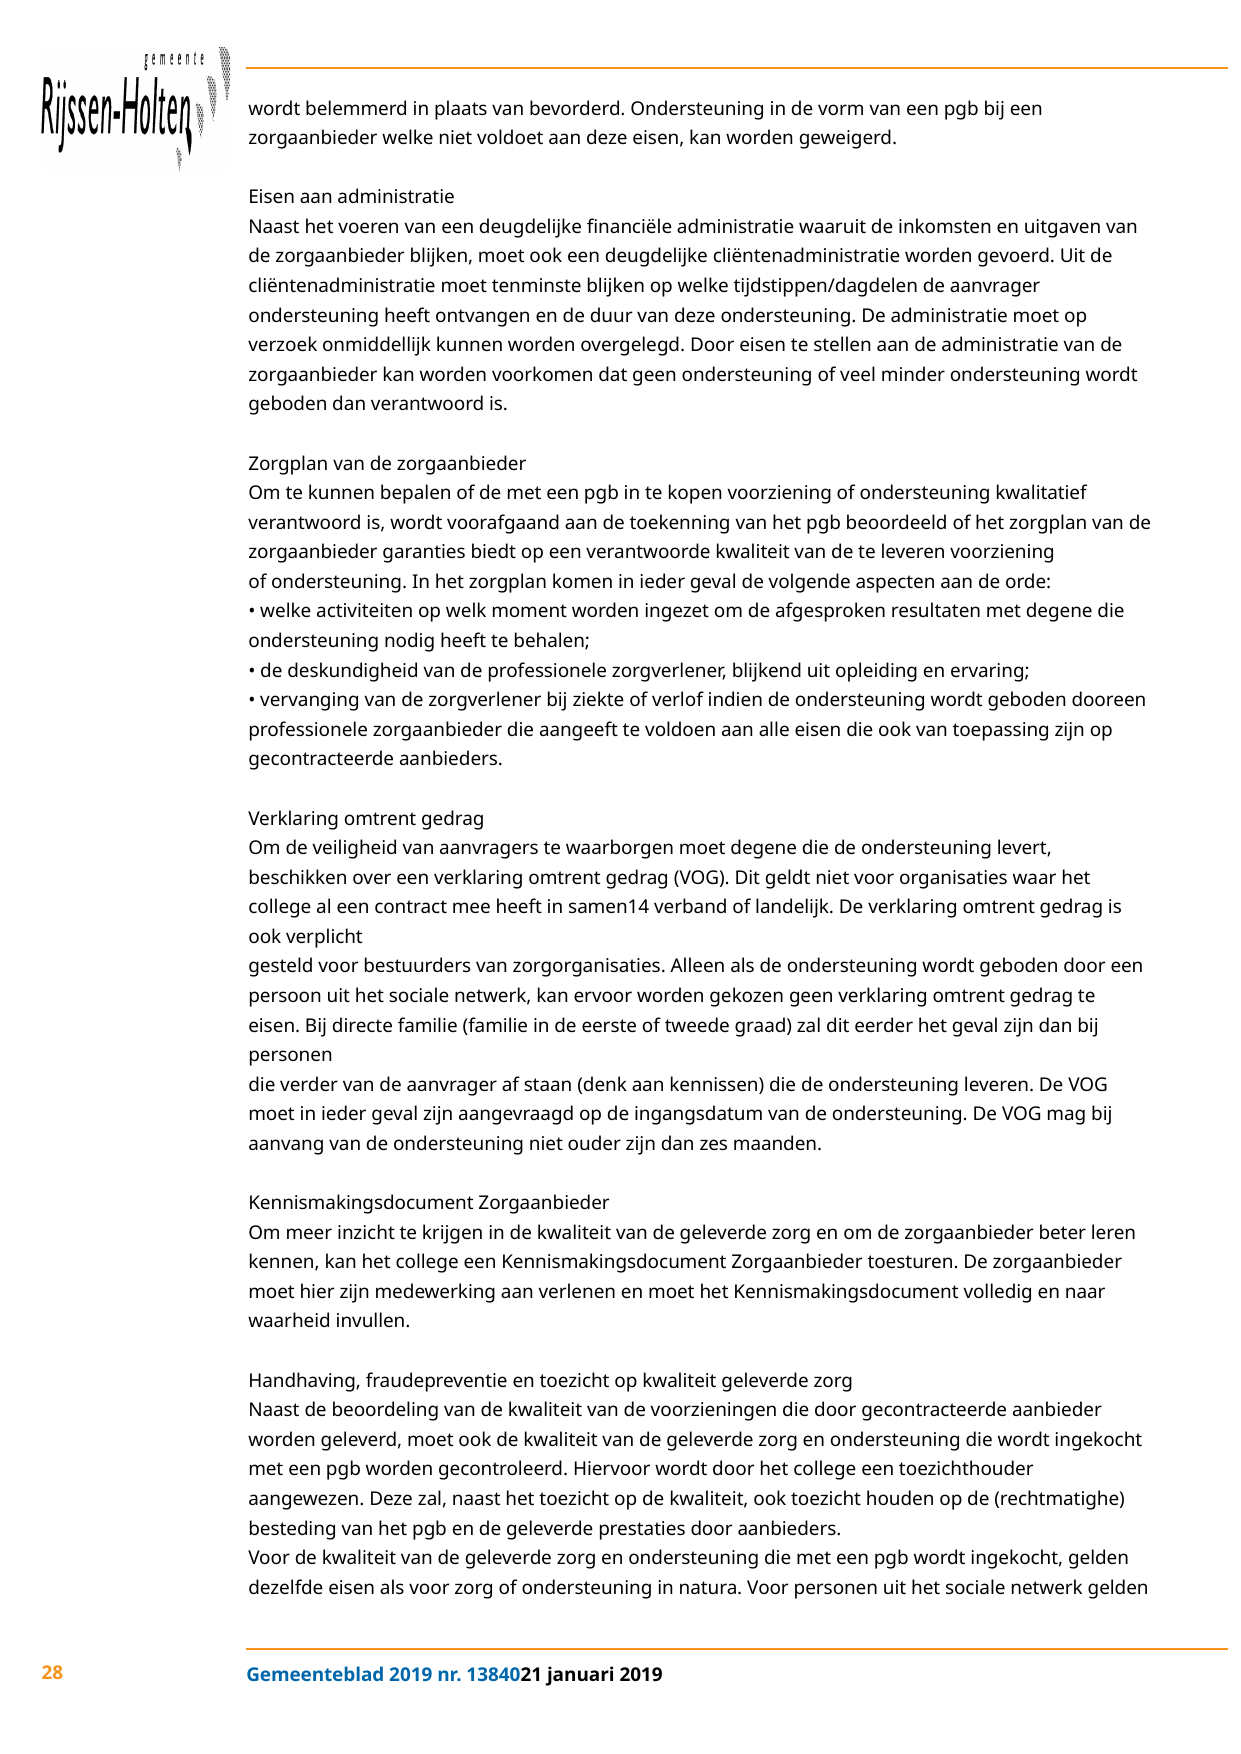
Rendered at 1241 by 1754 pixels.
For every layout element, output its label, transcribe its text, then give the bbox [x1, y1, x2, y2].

text of ondersteuning. In het zorgplan komen in ieder geval de volgende aspecten aan de orde: [248, 568, 1152, 594]
text Kennismakingsdocument Zorgaanbieder [248, 1189, 1152, 1215]
text Eisen aan administratie [248, 183, 1152, 209]
text Verklaring omtrent gedrag [248, 805, 1152, 831]
text wordt belemmerd in plaats van bevorderd. Ondersteuning in de vorm van een pgb bij een zorgaanbieder welke niet voldoet aan deze eisen, kan worden geweigerd. [248, 95, 1152, 150]
text Om meer inzicht te krijgen in de kwaliteit van de geleverde zorg en om de zorgaanbieder beter leren kennen, kan het college een Kennismakingsdocument Zorgaanbieder toesturen. De zorgaanbieder moet hier zijn medewerking aan verlenen en moet het Kennismakingsdocument volledig en naar waarheid invullen. [248, 1219, 1152, 1333]
text Voor de kwaliteit van de geleverde zorg en ondersteuning die met een pgb wordt ingekocht, gelden dezelfde eisen als voor zorg of ondersteuning in natura. Voor personen uit het sociale netwerk gelden [248, 1544, 1152, 1600]
text • de deskundigheid van de professionele zorgverlener, blijkend uit opleiding en ervaring; [248, 657, 1152, 683]
text Zorgplan van de zorgaanbieder [248, 450, 1152, 476]
text die verder van de aanvrager af staan (denk aan kennissen) die de ondersteuning leveren. De VOG moet in ieder geval zijn aangevraagd op de ingangsdatum van de ondersteuning. De VOG mag bij aanvang van de ondersteuning niet ouder zijn dan zes maanden. [248, 1071, 1152, 1156]
text Naast het voeren van een deugdelijke financiële administratie waaruit de inkomsten en uitgaven van de zorgaanbieder blijken, moet ook een deugdelijke cliëntenadministratie worden gevoerd. Uit de cliëntenadministratie moet tenminste blijken op welke tijdstippen/dagdelen de aanvrager ondersteuning heeft ontvangen en de duur van deze ondersteuning. De administratie moet op verzoek onmiddellijk kunnen worden overgelegd. Door eisen te stellen aan de administratie van de zorgaanbieder kan worden voorkomen dat geen ondersteuning of veel minder ondersteuning wordt [248, 213, 1152, 387]
text Naast de beoordeling van de kwaliteit van de voorzieningen die door gecontracteerde aanbieder worden geleverd, moet ook de kwaliteit van de geleverde zorg en ondersteuning die wordt ingekocht met een pgb worden gecontroleerd. Hiervoor wordt door het college een toezichthouder aangewezen. Deze zal, naast het toezicht op de kwaliteit, ook toezicht houden op de (rechtmatighe) besteding van het pgb en de geleverde prestaties door aanbieders. [248, 1396, 1152, 1541]
text Handhaving, fraudepreventie en toezicht op kwaliteit geleverde zorg [248, 1367, 1152, 1393]
text • welke activiteiten op welk moment worden ingezet om de afgesproken resultaten met degene die ondersteuning nodig heeft te behalen; [248, 598, 1152, 653]
text Om de veiligheid van aanvragers te waarborgen moet degene die de ondersteuning levert, beschikken over een verklaring omtrent gedrag (VOG). Dit geldt niet voor organisaties waar het college al een contract mee heeft in samen14 verband of landelijk. De verklaring omtrent gedrag is ook verplicht [248, 834, 1152, 949]
picture [41, 47, 231, 172]
text geboden dan verantwoord is. [248, 391, 1152, 416]
text Om te kunnen bepalen of de met een pgb in te kopen voorziening of ondersteuning kwalitatief verantwoord is, wordt voorafgaand aan de toekenning van het pgb beoordeeld of het zorgplan van de zorgaanbieder garanties biedt op een verantwoorde kwaliteit van de te leveren voorziening [248, 479, 1152, 564]
text • vervanging van de zorgverlener bij ziekte of verlof indien de ondersteuning wordt geboden dooreen professionele zorgaanbieder die aangeeft te voldoen aan alle eisen die ook van toepassing zijn op gecontracteerde aanbieders. [248, 686, 1152, 771]
text gesteld voor bestuurders van zorgorganisaties. Alleen als de ondersteuning wordt geboden door een persoon uit het sociale netwerk, kan ervoor worden gekozen geen verklaring omtrent gedrag te eisen. Bij directe familie (familie in de eerste of tweede graad) zal dit eerder het geval zijn dan bij personen [248, 953, 1152, 1067]
